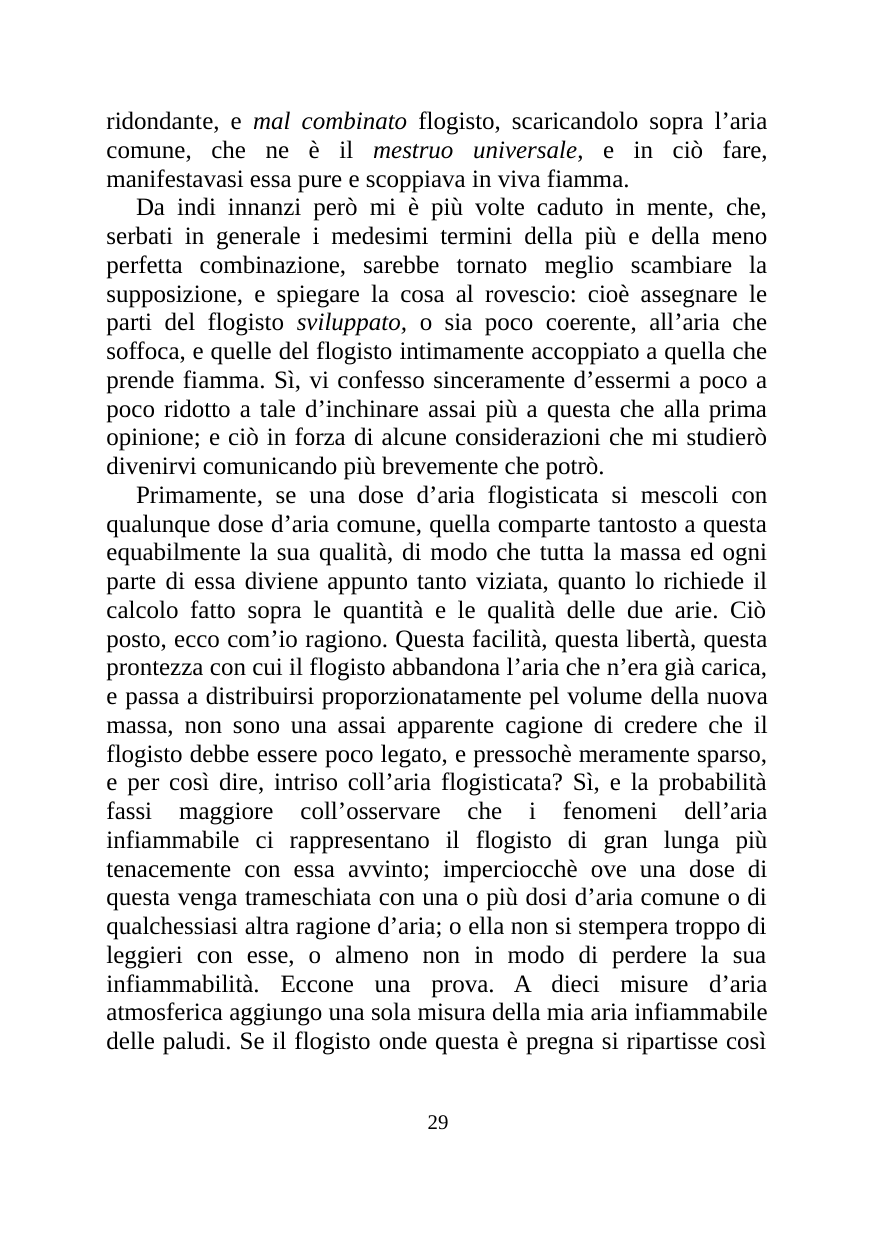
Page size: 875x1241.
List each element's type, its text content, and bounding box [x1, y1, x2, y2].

text ridondante, e mal combinato flogisto, scaricandolo sopra l’aria comune, che ne è il mestruo universale, e in ciò fare, manifestavasi essa pure e scoppiava in viva fiamma. [106, 106, 768, 192]
text Da indi innanzi però mi è più volte caduto in mente, che, serbati in generale i medesimi termini della più e della meno perfetta combinazione, sarebbe tornato meglio scambiare la supposizione, e spiegare la cosa al rovescio: cioè assegnare le parti del flogisto sviluppato, o sia poco coerente, all’aria che soffoca, e quelle del flogisto intimamente accoppiato a quella che prende fiamma. Sì, vi confesso sinceramente d’essermi a poco a poco ridotto a tale d’inchinare assai più a questa che alla prima opinione; e ciò in forza di alcune considerazioni che mi studierò divenirvi comunicando più brevemente che potrò. [106, 192, 768, 480]
text Primamente, se una dose d’aria flogisticata si mescoli con qualunque dose d’aria comune, quella comparte tantosto a questa equabilmente la sua qualità, di modo che tutta la massa ed ogni parte di essa diviene appunto tanto viziata, quanto lo richiede il calcolo fatto sopra le quantità e le qualità delle due arie. Ciò posto, ecco com’io ragiono. Questa facilità, questa libertà, questa prontezza con cui il flogisto abbandona l’aria che n’era già carica, e passa a distribuirsi proporzionatamente pel volume della nuova massa, non sono una assai apparente cagione di credere che il flogisto debbe essere poco legato, e pressochè meramente sparso, e per così dire, intriso coll’aria flogisticata? Sì, e la probabilità fassi maggiore coll’osservare che i fenomeni dell’aria infiammabile ci rappresentano il flogisto di gran lunga più tenacemente con essa avvinto; imperciocchè ove una dose di questa venga trameschiata con una o più dosi d’aria comune o di qualchessiasi altra ragione d’aria; o ella non si stempera troppo di leggieri con esse, o almeno non in modo di perdere la sua infiammabilità. Eccone una prova. A dieci misure d’aria atmosferica aggiungo una sola misura della mia aria infiammabile delle paludi. Se il flogisto onde questa è pregna si ripartisse così [106, 480, 768, 1055]
